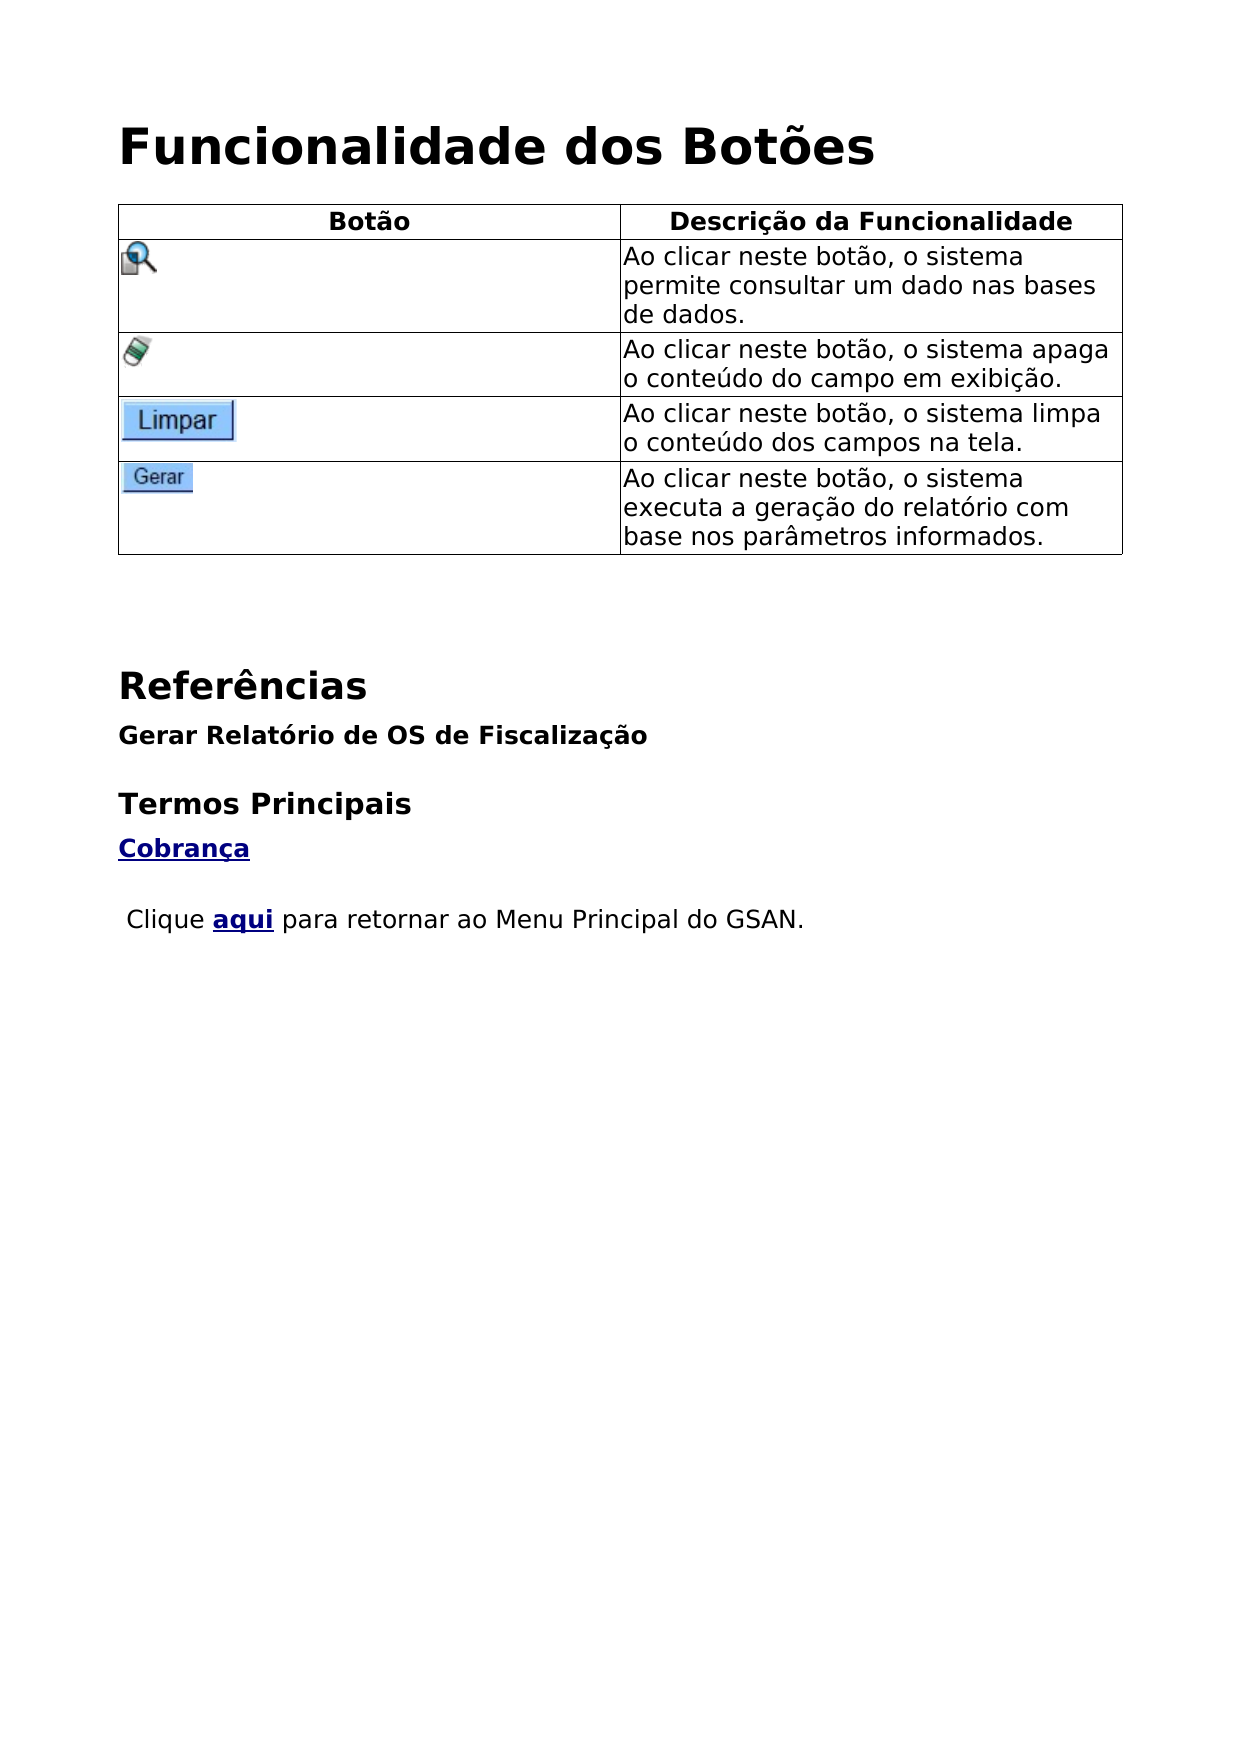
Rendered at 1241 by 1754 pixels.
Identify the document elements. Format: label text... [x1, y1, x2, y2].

text Clique aqui para retornar ao Menu Principal do GSAN. [118, 876, 1122, 934]
text Gerar Relatório de OS de Fiscalização [118, 721, 1122, 750]
subtitle Funcionalidade dos Botões [118, 118, 1122, 176]
picture [121, 335, 153, 368]
table_header Botão [119, 205, 620, 239]
subtitle Termos Principais [118, 788, 1122, 822]
table_cell Ao clicar neste botão, o sistema permite consultar um dado nas bases de dados. [621, 240, 1122, 332]
text Cobrança [118, 834, 1122, 863]
table_cell Ao clicar neste botão, o sistema apaga o conteúdo do campo em exibição. [621, 333, 1122, 396]
table_header Descrição da Funcionalidade [621, 205, 1122, 239]
picture [121, 241, 157, 275]
table_cell [119, 462, 620, 554]
table_cell [119, 333, 620, 396]
picture [121, 399, 237, 442]
table_cell Ao clicar neste botão, o sistema limpa o conteúdo dos campos na tela. [621, 397, 1122, 461]
picture [121, 463, 193, 494]
subtitle Referências [118, 665, 1122, 708]
table_cell [119, 397, 620, 461]
table_cell Ao clicar neste botão, o sistema executa a geração do relatório com base nos parâmetros informados. [621, 462, 1122, 554]
table_cell [119, 240, 620, 332]
